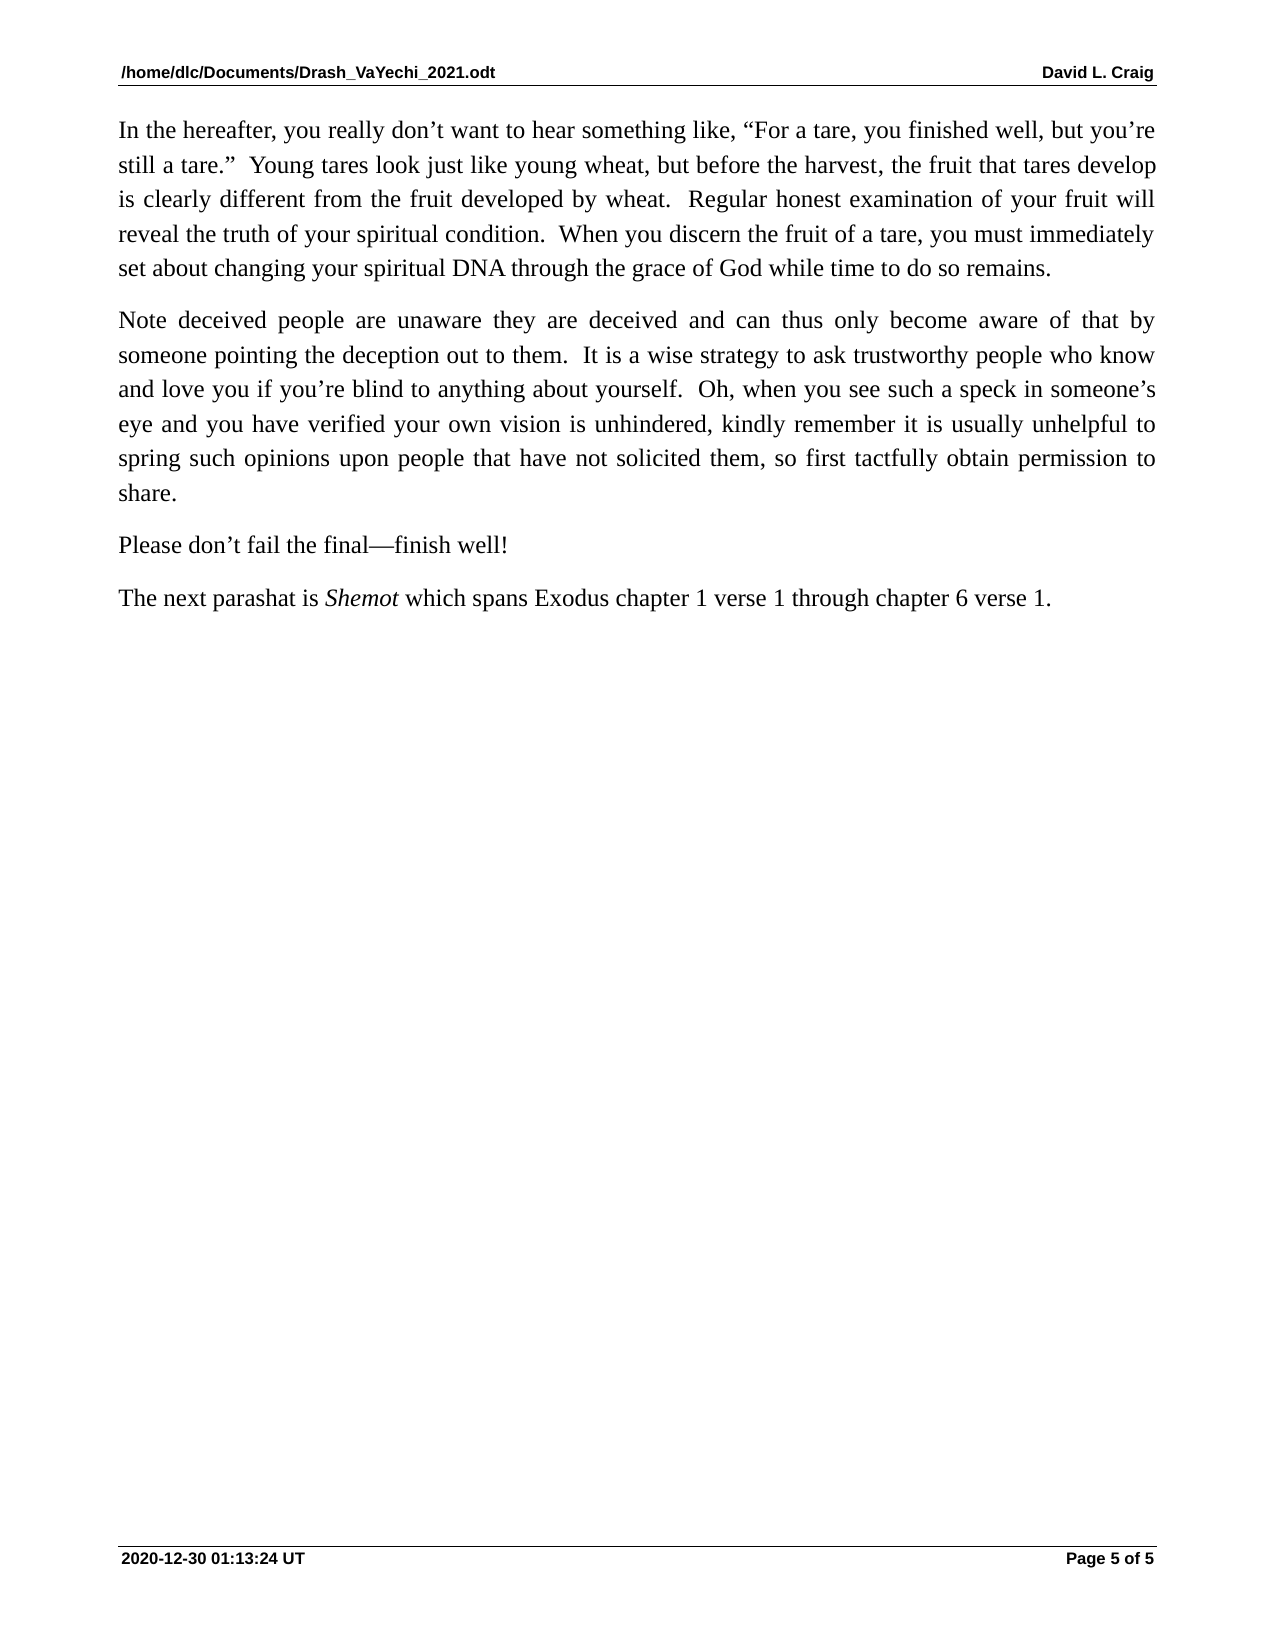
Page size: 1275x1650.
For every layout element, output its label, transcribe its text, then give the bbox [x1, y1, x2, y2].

text In the hereafter, you really don’t want to hear something like, “For a tare, you finished well, but you’re still a tare.” Young tares look just like young wheat, but before the harvest, the fruit that tares develop is clearly different from the fruit developed by wheat. Regular honest examination of your fruit will reveal the truth of your spiritual condition. When you discern the fruit of a tare, you must immediately set about changing your spiritual DNA through the grace of God while time to do so remains. [118, 115, 1157, 282]
text Please don’t fail the final—finish well! [118, 530, 1157, 559]
text The next parashat is Shemot which spans Exodus chapter 1 verse 1 through chapter 6 verse 1. [118, 583, 1157, 612]
text Note deceived people are unaware they are deceived and can thus only become aware of that by someone pointing the deception out to them. It is a wise strategy to ask trustworthy people who know and love you if you’re blind to anything about yourself. Oh, when you see such a speck in someone’s eye and you have verified your own vision is unhindered, kindly remember it is usually unhelpful to spring such opinions upon people that have not solicited them, so first tactfully obtain permission to share. [118, 306, 1157, 507]
